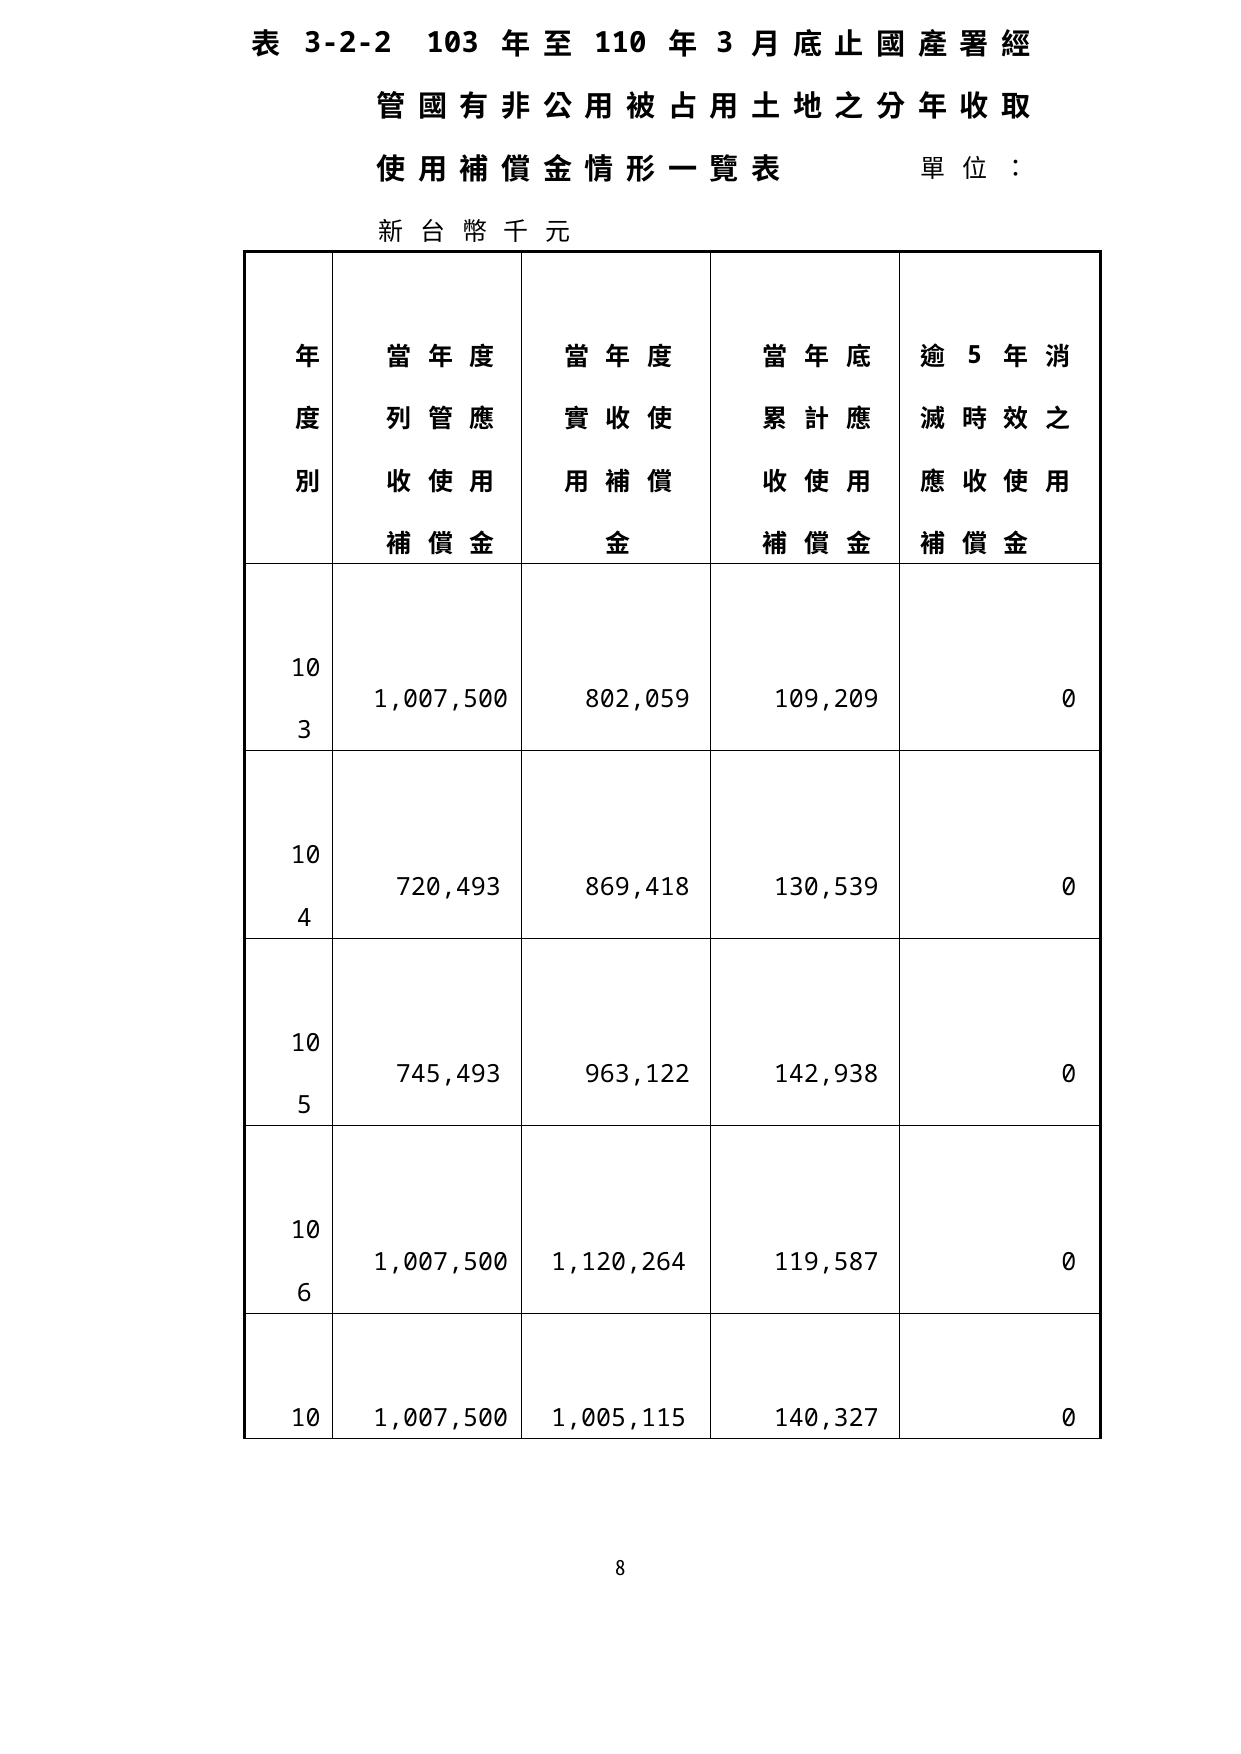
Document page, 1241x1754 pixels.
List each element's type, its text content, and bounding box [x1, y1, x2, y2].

table_cell 0 [900, 939, 1099, 1125]
table_cell 1,120,264 [522, 1126, 710, 1312]
text 表3-2-2 103年至110年3月底止國產署經管國有非公用被占用土地之分年收取使用補償金情形一覽表 單位：新台幣千元 [227, 0, 1052, 250]
table_cell 104 [246, 751, 332, 937]
table_cell 0 [900, 751, 1099, 937]
table_cell 963,122 [522, 939, 710, 1125]
table_cell 130,539 [711, 751, 899, 937]
table_cell 1,007,500 [333, 1314, 521, 1437]
table_cell 140,327 [711, 1314, 899, 1437]
table_cell 802,059 [522, 564, 710, 750]
table_header 當年底累計應收使用補償金 [711, 253, 899, 562]
table_cell 109,209 [711, 564, 899, 750]
table_cell 142,938 [711, 939, 899, 1125]
table_cell 119,587 [711, 1126, 899, 1312]
table_cell 10 [246, 1314, 332, 1437]
table_cell 103 [246, 564, 332, 750]
table_cell 745,493 [333, 939, 521, 1125]
table_cell 1,007,500 [333, 1126, 521, 1312]
table_cell 1,007,500 [333, 564, 521, 750]
table_cell 106 [246, 1126, 332, 1312]
table_cell 0 [900, 1314, 1099, 1437]
table_cell 0 [900, 1126, 1099, 1312]
table_cell 869,418 [522, 751, 710, 937]
table_cell 1,005,115 [522, 1314, 710, 1437]
table_header 逾5年消滅時效之應收使用補償金 [900, 253, 1099, 562]
table_cell 0 [900, 564, 1099, 750]
table_cell 105 [246, 939, 332, 1125]
table_header 年度別 [246, 253, 332, 562]
table_cell 720,493 [333, 751, 521, 937]
table_header 當年度實收使用補償金 [522, 253, 710, 562]
table_header 當年度列管應收使用補償金 [333, 253, 521, 562]
